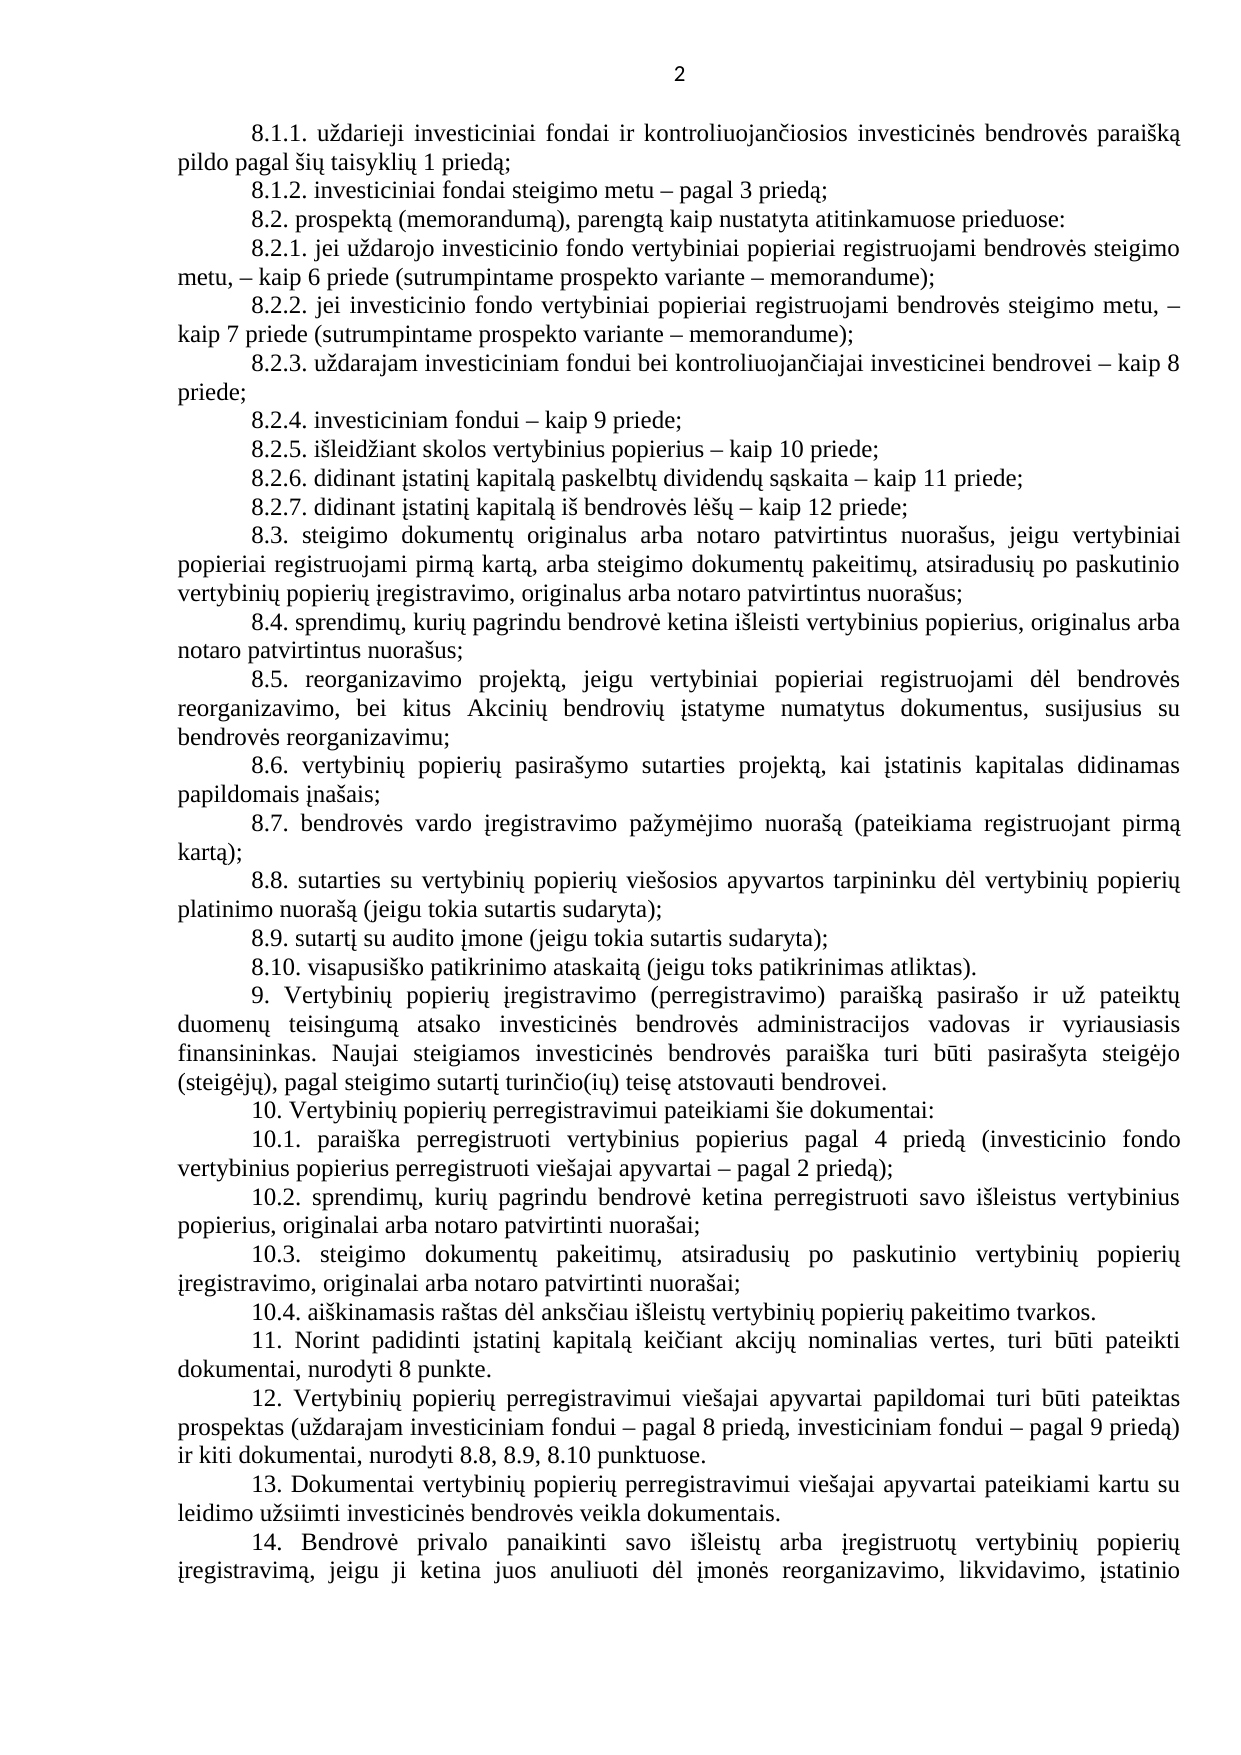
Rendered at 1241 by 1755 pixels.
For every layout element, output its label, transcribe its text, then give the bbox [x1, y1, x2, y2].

text 8.2.7. didinant įstatinį kapitalą iš bendrovės lėšų – kaip 12 priede; [177, 492, 1181, 521]
text 8.7. bendrovės vardo įregistravimo pažymėjimo nuorašą (pateikiama registruojant pirmą kartą); [177, 808, 1181, 866]
text 8.2.5. išleidžiant skolos vertybinius popierius – kaip 10 priede; [177, 434, 1181, 463]
text 10.2. sprendimų, kurių pagrindu bendrovė ketina perregistruoti savo išleistus vertybinius popierius, originalai arba notaro patvirtinti nuorašai; [177, 1182, 1181, 1239]
text 8.2. prospektą (memorandumą), parengtą kaip nustatyta atitinkamuose prieduose: [177, 204, 1181, 233]
text 8.2.4. investiciniam fondui – kaip 9 priede; [177, 406, 1181, 434]
text 14. Bendrovė privalo panaikinti savo išleistų arba įregistruotų vertybinių popierių įregistravimą, jeigu ji ketina juos anuliuoti dėl įmonės reorganizavimo, likvidavimo, įstatinio [177, 1527, 1181, 1584]
text 9. Vertybinių popierių įregistravimo (perregistravimo) paraišką pasirašo ir už pateiktų duomenų teisingumą atsako investicinės bendrovės administracijos vadovas ir vyriausiasis finansininkas. Naujai steigiamos investicinės bendrovės paraiška turi būti pasirašyta steigėjo (steigėjų), pagal steigimo sutartį turinčio(ių) teisę atstovauti bendrovei. [177, 981, 1181, 1096]
text 10. Vertybinių popierių perregistravimui pateikiami šie dokumentai: [177, 1096, 1181, 1124]
text 8.2.2. jei investicinio fondo vertybiniai popieriai registruojami bendrovės steigimo metu, – kaip 7 priede (sutrumpintame prospekto variante – memorandume); [177, 291, 1181, 348]
text 8.8. sutarties su vertybinių popierių viešosios apyvartos tarpininku dėl vertybinių popierių platinimo nuorašą (jeigu tokia sutartis sudaryta); [177, 866, 1181, 923]
text 8.6. vertybinių popierių pasirašymo sutarties projektą, kai įstatinis kapitalas didinamas papildomais įnašais; [177, 751, 1181, 808]
text 8.2.3. uždarajam investiciniam fondui bei kontroliuojančiajai investicinei bendrovei – kaip 8 priede; [177, 348, 1181, 406]
text 10.3. steigimo dokumentų pakeitimų, atsiradusių po paskutinio vertybinių popierių įregistravimo, originalai arba notaro patvirtinti nuorašai; [177, 1239, 1181, 1297]
text 8.2.1. jei uždarojo investicinio fondo vertybiniai popieriai registruojami bendrovės steigimo metu, – kaip 6 priede (sutrumpintame prospekto variante – memorandume); [177, 233, 1181, 291]
text 10.1. paraiška perregistruoti vertybinius popierius pagal 4 priedą (investicinio fondo vertybinius popierius perregistruoti viešajai apyvartai – pagal 2 priedą); [177, 1124, 1181, 1182]
text 8.9. sutartį su audito įmone (jeigu tokia sutartis sudaryta); [177, 923, 1181, 952]
text 8.2.6. didinant įstatinį kapitalą paskelbtų dividendų sąskaita – kaip 11 priede; [177, 463, 1181, 492]
text 10.4. aiškinamasis raštas dėl anksčiau išleistų vertybinių popierių pakeitimo tvarkos. [177, 1297, 1181, 1326]
text 8.1.2. investiciniai fondai steigimo metu – pagal 3 priedą; [177, 176, 1181, 204]
text 11. Norint padidinti įstatinį kapitalą keičiant akcijų nominalias vertes, turi būti pateikti dokumentai, nurodyti 8 punkte. [177, 1326, 1181, 1383]
text 8.5. reorganizavimo projektą, jeigu vertybiniai popieriai registruojami dėl bendrovės reorganizavimo, bei kitus Akcinių bendrovių įstatyme numatytus dokumentus, susijusius su bendrovės reorganizavimu; [177, 664, 1181, 751]
text 8.3. steigimo dokumentų originalus arba notaro patvirtintus nuorašus, jeigu vertybiniai popieriai registruojami pirmą kartą, arba steigimo dokumentų pakeitimų, atsiradusių po paskutinio vertybinių popierių įregistravimo, originalus arba notaro patvirtintus nuorašus; [177, 521, 1181, 607]
text 8.10. visapusiško patikrinimo ataskaitą (jeigu toks patikrinimas atliktas). [177, 952, 1181, 981]
text 13. Dokumentai vertybinių popierių perregistravimui viešajai apyvartai pateikiami kartu su leidimo užsiimti investicinės bendrovės veikla dokumentais. [177, 1469, 1181, 1527]
text 8.1.1. uždarieji investiciniai fondai ir kontroliuojančiosios investicinės bendrovės paraišką pildo pagal šių taisyklių 1 priedą; [177, 118, 1181, 176]
text 12. Vertybinių popierių perregistravimui viešajai apyvartai papildomai turi būti pateiktas prospektas (uždarajam investiciniam fondui – pagal 8 priedą, investiciniam fondui – pagal 9 priedą) ir kiti dokumentai, nurodyti 8.8, 8.9, 8.10 punktuose. [177, 1383, 1181, 1469]
text 8.4. sprendimų, kurių pagrindu bendrovė ketina išleisti vertybinius popierius, originalus arba notaro patvirtintus nuorašus; [177, 607, 1181, 664]
